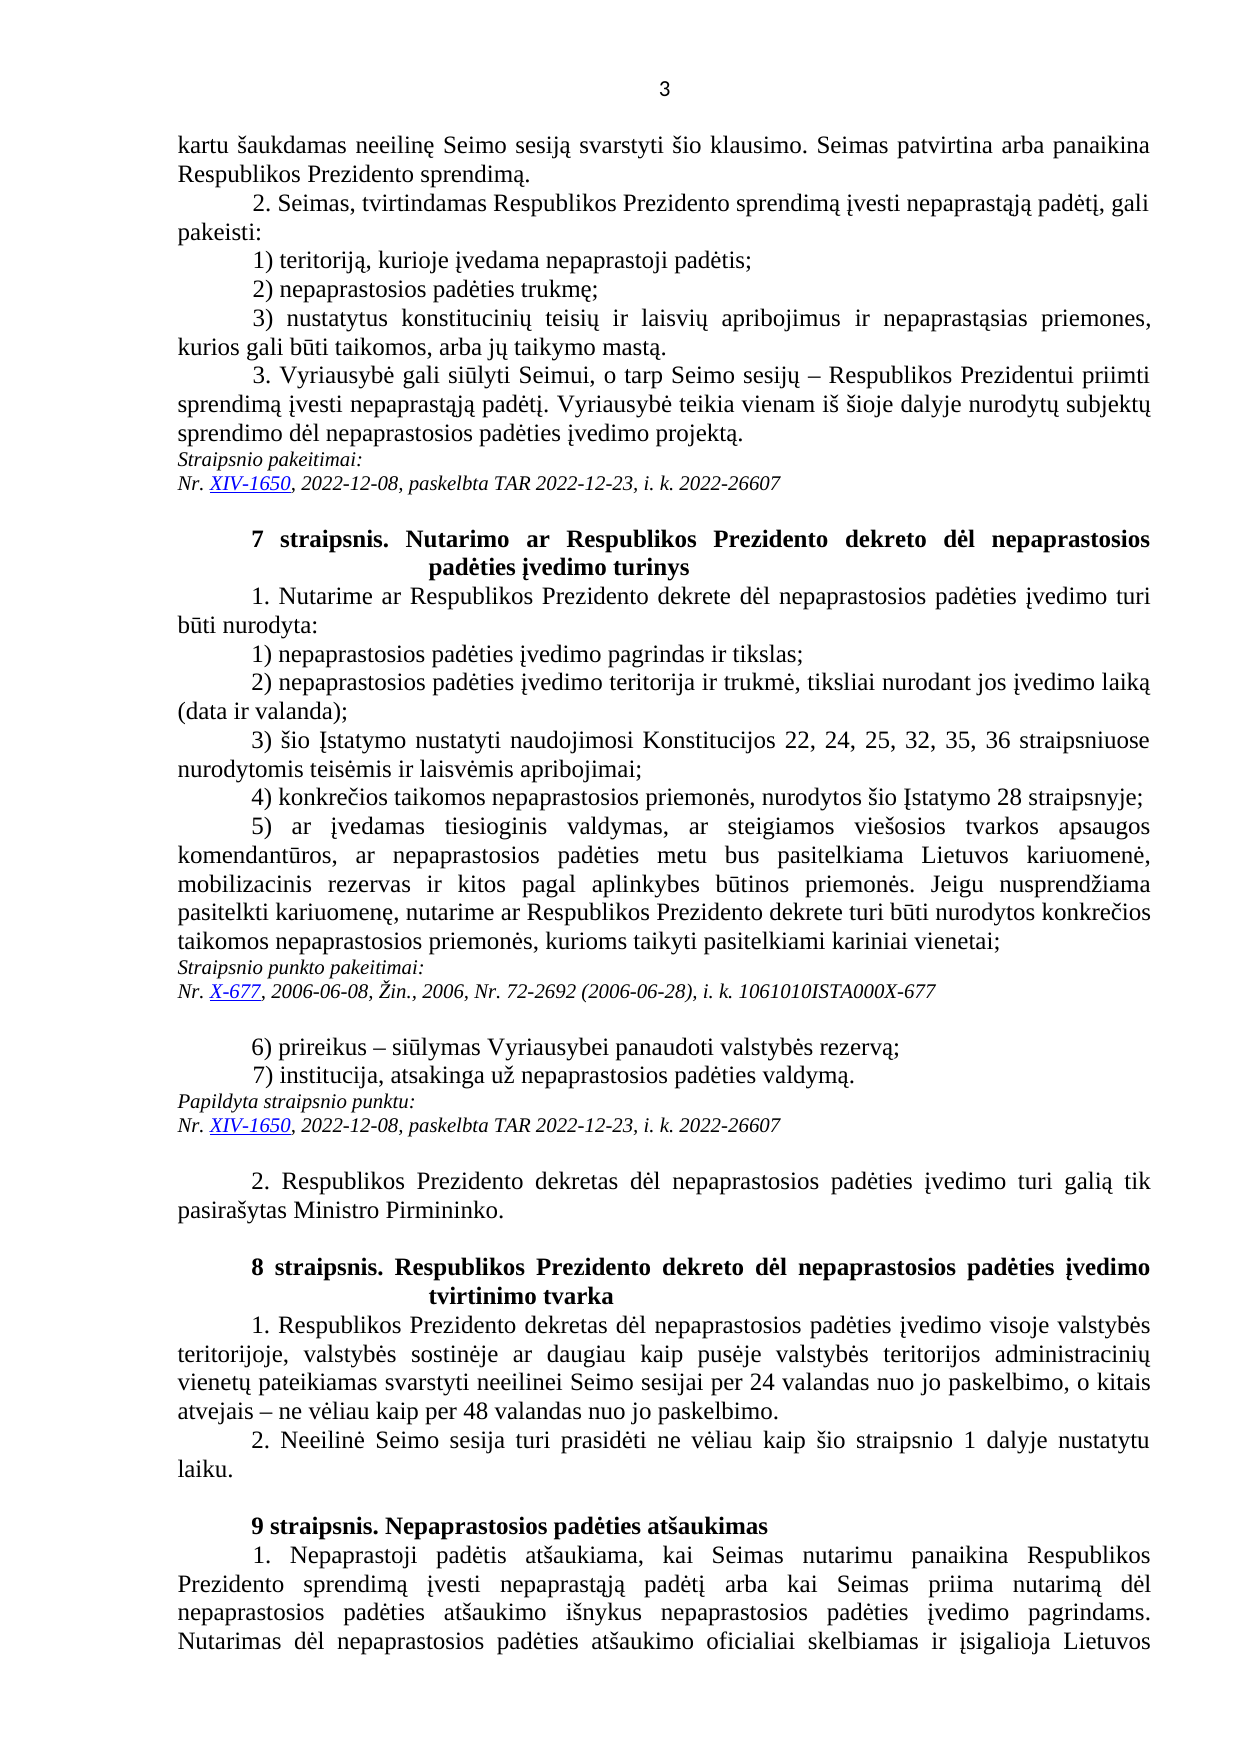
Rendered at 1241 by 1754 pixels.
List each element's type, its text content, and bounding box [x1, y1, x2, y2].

text 3. Vyriausybė gali siūlyti Seimui, o tarp Seimo sesijų – Respublikos Prezidentui priimti sprendimą įvesti nepaprastąją padėtį. Vyriausybė teikia vienam iš šioje dalyje nurodytų subjektų sprendimo dėl nepaprastosios padėties įvedimo projektą. [177, 361, 1152, 447]
text 2. Seimas, tvirtindamas Respublikos Prezidento sprendimą įvesti nepaprastąją padėtį, gali pakeisti: [177, 188, 1152, 246]
text Straipsnio punkto pakeitimai: [177, 955, 1152, 979]
text 3) nustatytus konstitucinių teisių ir laisvių apribojimus ir nepaprastąsias priemones, kurios gali būti taikomos, arba jų taikymo mastą. [177, 303, 1152, 361]
text 2. Respublikos Prezidento dekretas dėl nepaprastosios padėties įvedimo turi galią tik pasirašytas Ministro Pirmininko. [177, 1166, 1152, 1224]
text 7 straipsnis. Nutarimo ar Respublikos Prezidento dekreto dėl nepaprastosios padėties įvedimo turinys [251, 524, 1152, 581]
text Papildyta straipsnio punktu: [177, 1089, 1152, 1113]
text Nr. XIV-1650, 2022-12-08, paskelbta TAR 2022-12-23, i. k. 2022-26607 [177, 1113, 1152, 1137]
text Nr. XIV-1650, 2022-12-08, paskelbta TAR 2022-12-23, i. k. 2022-26607 [177, 471, 1152, 495]
text 7) institucija, atsakinga už nepaprastosios padėties valdymą. [177, 1061, 1152, 1089]
text 1. Nepaprastoji padėtis atšaukiama, kai Seimas nutarimu panaikina Respublikos Prezidento sprendimą įvesti nepaprastąją padėtį arba kai Seimas priima nutarimą dėl nepaprastosios padėties atšaukimo išnykus nepaprastosios padėties įvedimo pagrindams. Nutarimas dėl nepaprastosios padėties atšaukimo oficialiai skelbiamas ir įsigalioja Lietuvos [177, 1540, 1152, 1655]
text 3) šio Įstatymo nustatyti naudojimosi Konstitucijos 22, 24, 25, 32, 35, 36 straipsniuose nurodytomis teisėmis ir laisvėmis apribojimai; [177, 725, 1152, 782]
text 2. Neeilinė Seimo sesija turi prasidėti ne vėliau kaip šio straipsnio 1 dalyje nustatytu laiku. [177, 1425, 1152, 1482]
text 9 straipsnis. Nepaprastosios padėties atšaukimas [177, 1511, 1152, 1540]
text kartu šaukdamas neeilinę Seimo sesiją svarstyti šio klausimo. Seimas patvirtina arba panaikina Respublikos Prezidento sprendimą. [177, 131, 1152, 188]
text 2) nepaprastosios padėties trukmę; [177, 274, 1152, 303]
text Straipsnio pakeitimai: [177, 447, 1152, 471]
text 2) nepaprastosios padėties įvedimo teritorija ir trukmė, tiksliai nurodant jos įvedimo laiką (data ir valanda); [177, 667, 1152, 725]
text 6) prireikus – siūlymas Vyriausybei panaudoti valstybės rezervą; [177, 1032, 1152, 1061]
text 8 straipsnis. Respublikos Prezidento dekreto dėl nepaprastosios padėties įvedimo tvirtinimo tvarka [251, 1252, 1152, 1310]
text Nr. X-677, 2006-06-08, Žin., 2006, Nr. 72-2692 (2006-06-28), i. k. 1061010ISTA000X-677 [177, 979, 1152, 1003]
text 1) nepaprastosios padėties įvedimo pagrindas ir tikslas; [177, 639, 1152, 667]
text 1. Respublikos Prezidento dekretas dėl nepaprastosios padėties įvedimo visoje valstybės teritorijoje, valstybės sostinėje ar daugiau kaip pusėje valstybės teritorijos administracinių vienetų pateikiamas svarstyti neeilinei Seimo sesijai per 24 valandas nuo jo paskelbimo, o kitais atvejais – ne vėliau kaip per 48 valandas nuo jo paskelbimo. [177, 1310, 1152, 1425]
text 1. Nutarime ar Respublikos Prezidento dekrete dėl nepaprastosios padėties įvedimo turi būti nurodyta: [177, 581, 1152, 639]
text 1) teritoriją, kurioje įvedama nepaprastoji padėtis; [177, 246, 1152, 274]
text 5) ar įvedamas tiesioginis valdymas, ar steigiamos viešosios tvarkos apsaugos komendantūros, ar nepaprastosios padėties metu bus pasitelkiama Lietuvos kariuomenė, mobilizacinis rezervas ir kitos pagal aplinkybes būtinos priemonės. Jeigu nusprendžiama pasitelkti kariuomenę, nutarime ar Respublikos Prezidento dekrete turi būti nurodytos konkrečios taikomos nepaprastosios priemonės, kurioms taikyti pasitelkiami kariniai vienetai; [177, 811, 1152, 955]
text 4) konkrečios taikomos nepaprastosios priemonės, nurodytos šio Įstatymo 28 straipsnyje; [177, 782, 1152, 811]
